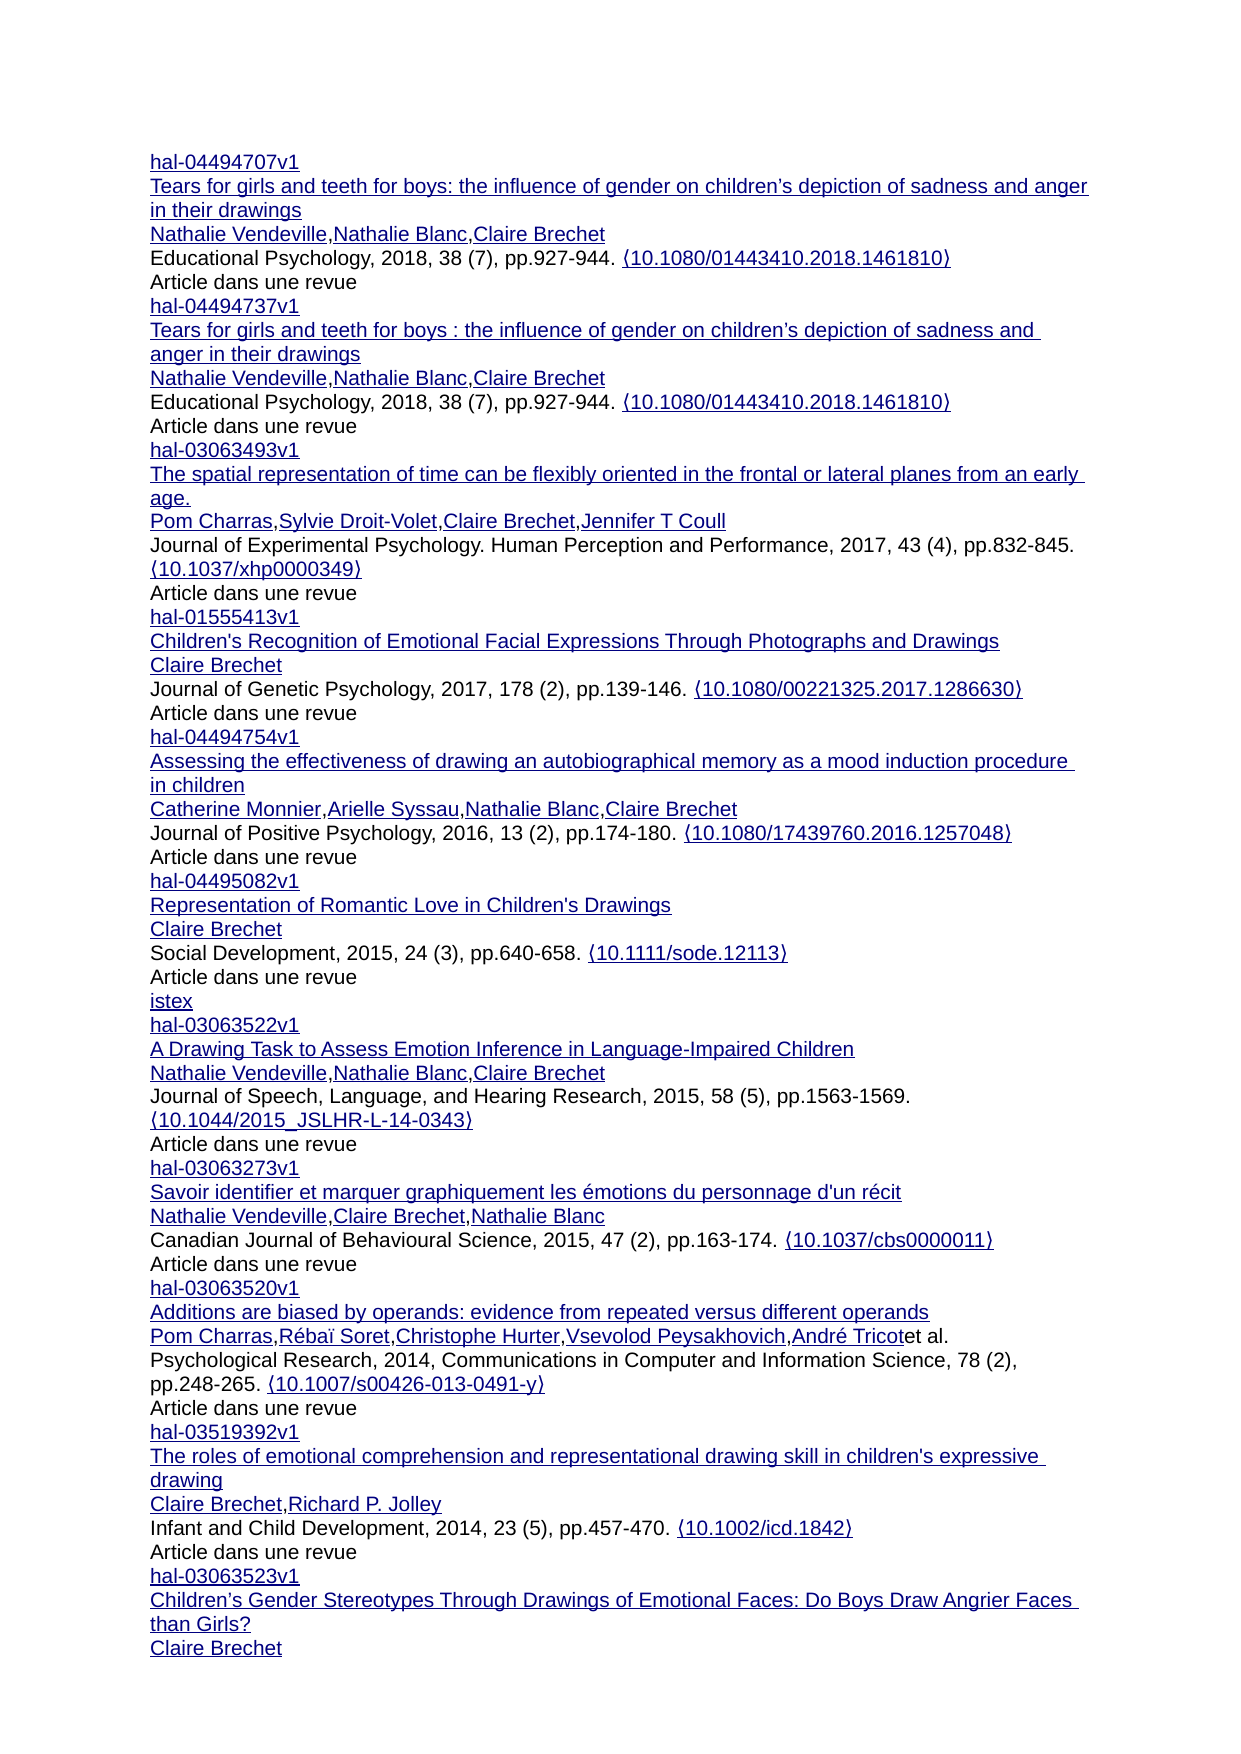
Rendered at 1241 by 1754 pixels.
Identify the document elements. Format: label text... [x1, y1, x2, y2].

table_cell A Drawing Task to Assess Emotion Inference in Language-Impaired Children Nathalie Vendeville,Nathalie Blanc,Claire Brechet Journal of Speech, Language, and Hearing Research, 2015, 58 (5), pp.1563-1569. ⟨10.1044/2015_JSLHR-L-14-0343⟩ Article dans une revue hal-03063273v1 [150, 1036, 1090, 1180]
table_cell Children's Recognition of Emotional Facial Expressions Through Photographs and Drawings Claire Brechet Journal of Genetic Psychology, 2017, 178 (2), pp.139-146. ⟨10.1080/00221325.2017.1286630⟩ Article dans une revue hal-04494754v1 [150, 629, 1090, 749]
table_cell Children’s Gender Stereotypes Through Drawings of Emotional Faces: Do Boys Draw Angrier Faces than Girls? Claire Brechet [150, 1588, 1090, 1659]
table_cell hal-04494707v1 [150, 150, 1090, 174]
table_cell The spatial representation of time can be flexibly oriented in the frontal or lateral planes from an early age. Pom Charras,Sylvie Droit-Volet,Claire Brechet,Jennifer T Coull Journal of Experimental Psychology. Human Perception and Performance, 2017, 43 (4), pp.832-845. ⟨10.1037/xhp0000349⟩ Article dans une revue hal-01555413v1 [150, 461, 1090, 629]
table_cell Savoir identifier et marquer graphiquement les émotions du personnage d'un récit Nathalie Vendeville,Claire Brechet,Nathalie Blanc Canadian Journal of Behavioural Science, 2015, 47 (2), pp.163-174. ⟨10.1037/cbs0000011⟩ Article dans une revue hal-03063520v1 [150, 1180, 1090, 1300]
table_cell Tears for girls and teeth for boys : the influence of gender on children’s depiction of sadness and anger in their drawings Nathalie Vendeville,Nathalie Blanc,Claire Brechet Educational Psychology, 2018, 38 (7), pp.927-944. ⟨10.1080/01443410.2018.1461810⟩ Article dans une revue hal-03063493v1 [150, 318, 1090, 461]
table_cell Tears for girls and teeth for boys: the influence of gender on children’s depiction of sadness and anger in their drawings Nathalie Vendeville,Nathalie Blanc,Claire Brechet Educational Psychology, 2018, 38 (7), pp.927-944. ⟨10.1080/01443410.2018.1461810⟩ Article dans une revue hal-04494737v1 [150, 174, 1090, 318]
table_cell Representation of Romantic Love in Children's Drawings Claire Brechet Social Development, 2015, 24 (3), pp.640-658. ⟨10.1111/sode.12113⟩ Article dans une revue istex hal-03063522v1 [150, 893, 1090, 1036]
table_cell Assessing the effectiveness of drawing an autobiographical memory as a mood induction procedure in children Catherine Monnier,Arielle Syssau,Nathalie Blanc,Claire Brechet Journal of Positive Psychology, 2016, 13 (2), pp.174-180. ⟨10.1080/17439760.2016.1257048⟩ Article dans une revue hal-04495082v1 [150, 749, 1090, 893]
table_cell Additions are biased by operands: evidence from repeated versus different operands Pom Charras,Rébaï Soret,Christophe Hurter,Vsevolod Peysakhovich,André Tricotet al. Psychological Research, 2014, Communications in Computer and Information Science, 78 (2), pp.248-265. ⟨10.1007/s00426-013-0491-y⟩ Article dans une revue hal-03519392v1 [150, 1300, 1090, 1444]
table_cell The roles of emotional comprehension and representational drawing skill in children's expressive drawing Claire Brechet,Richard P. Jolley Infant and Child Development, 2014, 23 (5), pp.457-470. ⟨10.1002/icd.1842⟩ Article dans une revue hal-03063523v1 [150, 1444, 1090, 1587]
